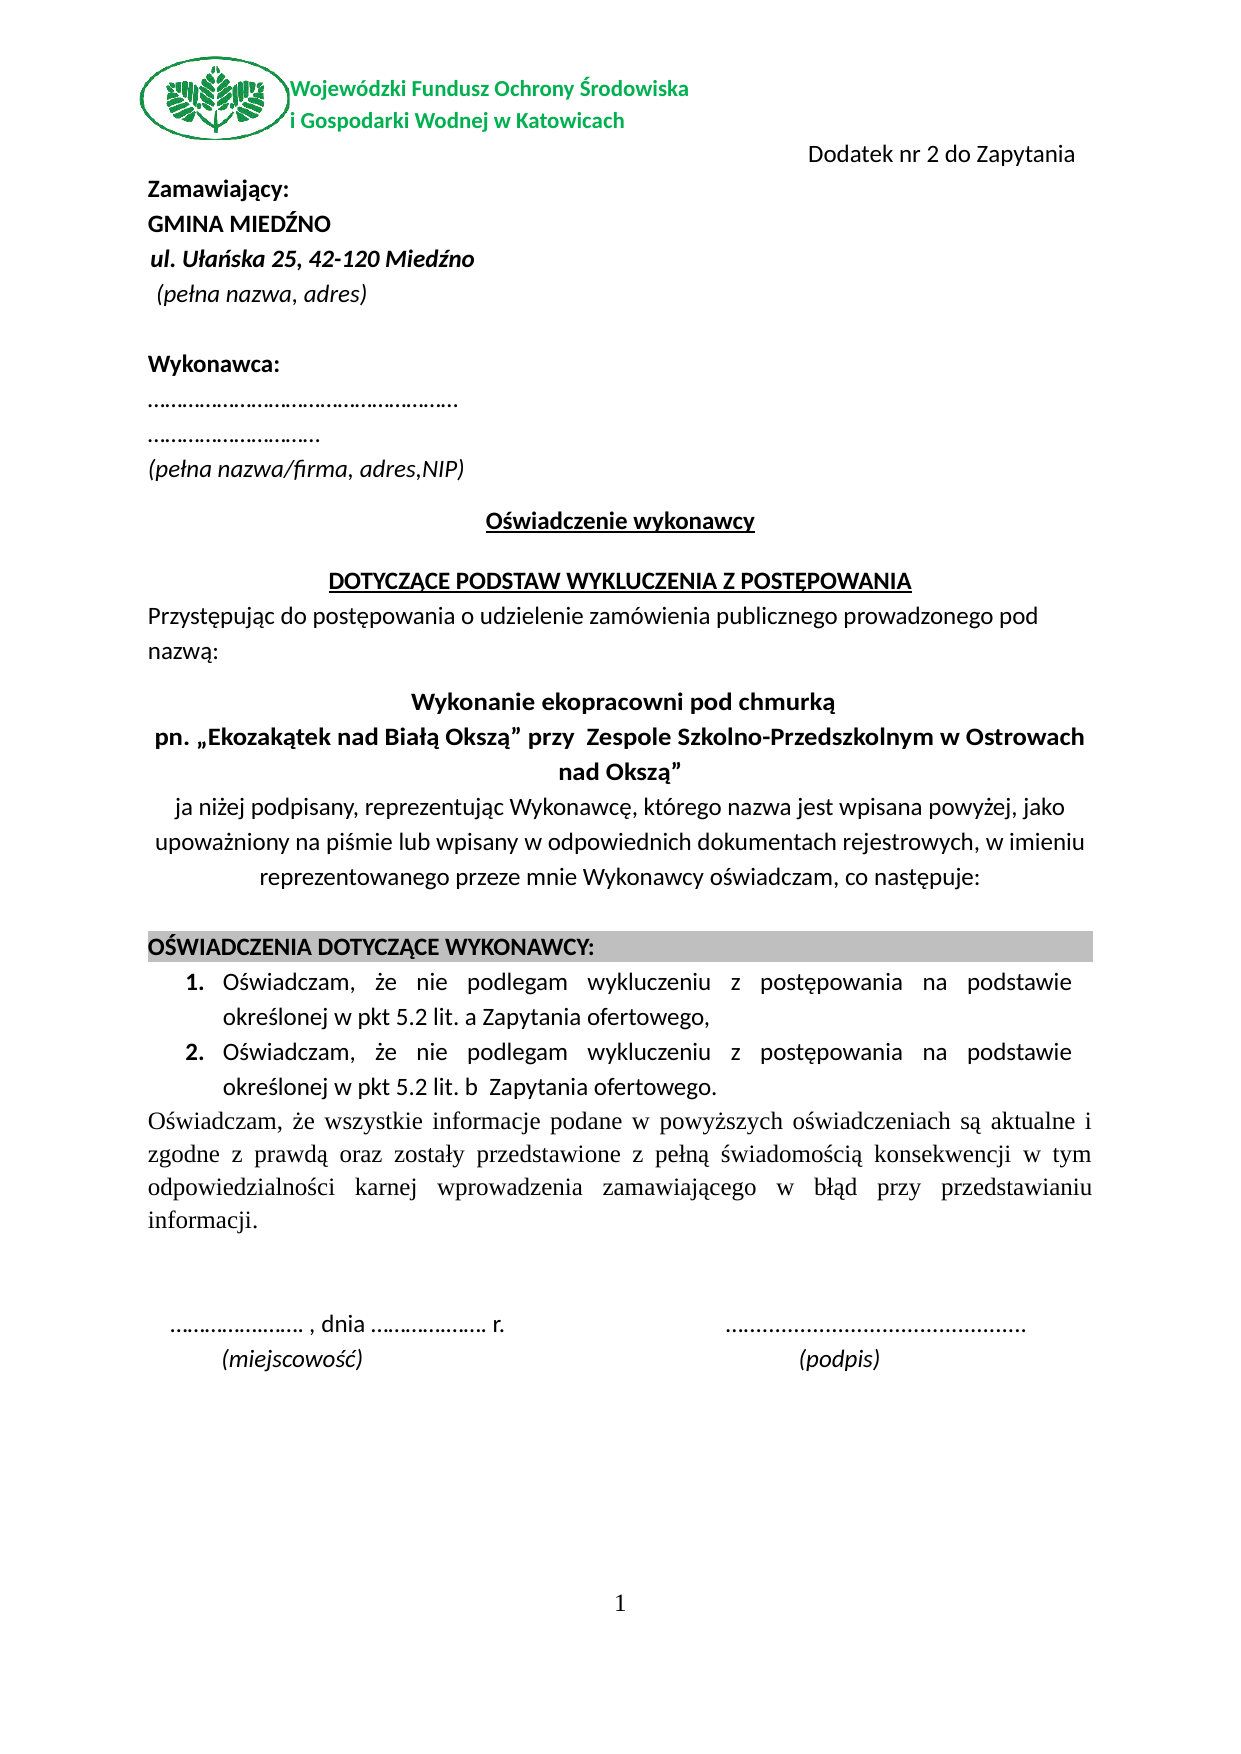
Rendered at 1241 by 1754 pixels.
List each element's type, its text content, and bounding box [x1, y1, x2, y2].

text GMINA MIEDŹNO [148, 208, 1101, 239]
list Oświadczam, że nie podlegam wykluczeniu z postępowania na podstawie określonej w pkt 5.2 lit. a Zapytania ofertowego, [185, 966, 1093, 1032]
text ul. Ułańska 25, 42-120 Miedźno [150, 243, 1093, 274]
text Zamawiający: [148, 173, 1093, 204]
text OŚWIADCZENIA DOTYCZĄCE WYKONAWCY: [148, 931, 1093, 962]
text Dodatek nr 2 do Zapytania [148, 138, 1093, 169]
text Wykonawca: [148, 348, 1093, 379]
text Wojewódzki Fundusz Ochrony Środowiska i Gospodarki Wodnej w Katowicach [290, 74, 1093, 134]
text (pełna nazwa, adres) [150, 278, 1093, 309]
list Oświadczam, że nie podlegam wykluczeniu z postępowania na podstawie określonej w pkt 5.2 lit. b Zapytania ofertowego. [185, 1036, 1093, 1102]
subtitle Wykonanie ekopracowni pod chmurką [148, 686, 1093, 717]
text ja niżej podpisany, reprezentując Wykonawcę, którego nazwa jest wpisana powyżej, jako [148, 791, 1093, 822]
text ………………………………………………………………………… [148, 383, 472, 449]
text …………….……. , dnia ………….……. r. …............................................. [148, 1308, 1093, 1339]
text DOTYCZĄCE PODSTAW WYKLUCZENIA Z POSTĘPOWANIA [148, 565, 1093, 595]
text Przystępując do postępowania o udzielenie zamówienia publicznego prowadzonego pod nazwą: [148, 600, 1093, 665]
text Oświadczenie wykonawcy [148, 505, 1093, 535]
text pn. „Ekozakątek nad Białą Okszą” przy Zespole Szkolno-Przedszkolnym w Ostrowach nad Okszą” [148, 721, 1093, 787]
list Oświadczam, że wszystkie informacje podane w powyższych oświadczeniach są aktualne i zgodne z prawdą oraz zostały przedstawione z pełną świadomością konsekwencji w tym odpowiedzialności karnej wprowadzenia zamawiającego w błąd przy przedstawianiu informacji. [148, 1106, 1093, 1234]
text upoważniony na piśmie lub wpisany w odpowiednich dokumentach rejestrowych, w imieniu reprezentowanego przeze mnie Wykonawcy oświadczam, co następuje: [148, 826, 1093, 892]
text (miejscowość) (podpis) [148, 1343, 1093, 1374]
text (pełna nazwa/firma, adres,NIP) [148, 453, 472, 484]
